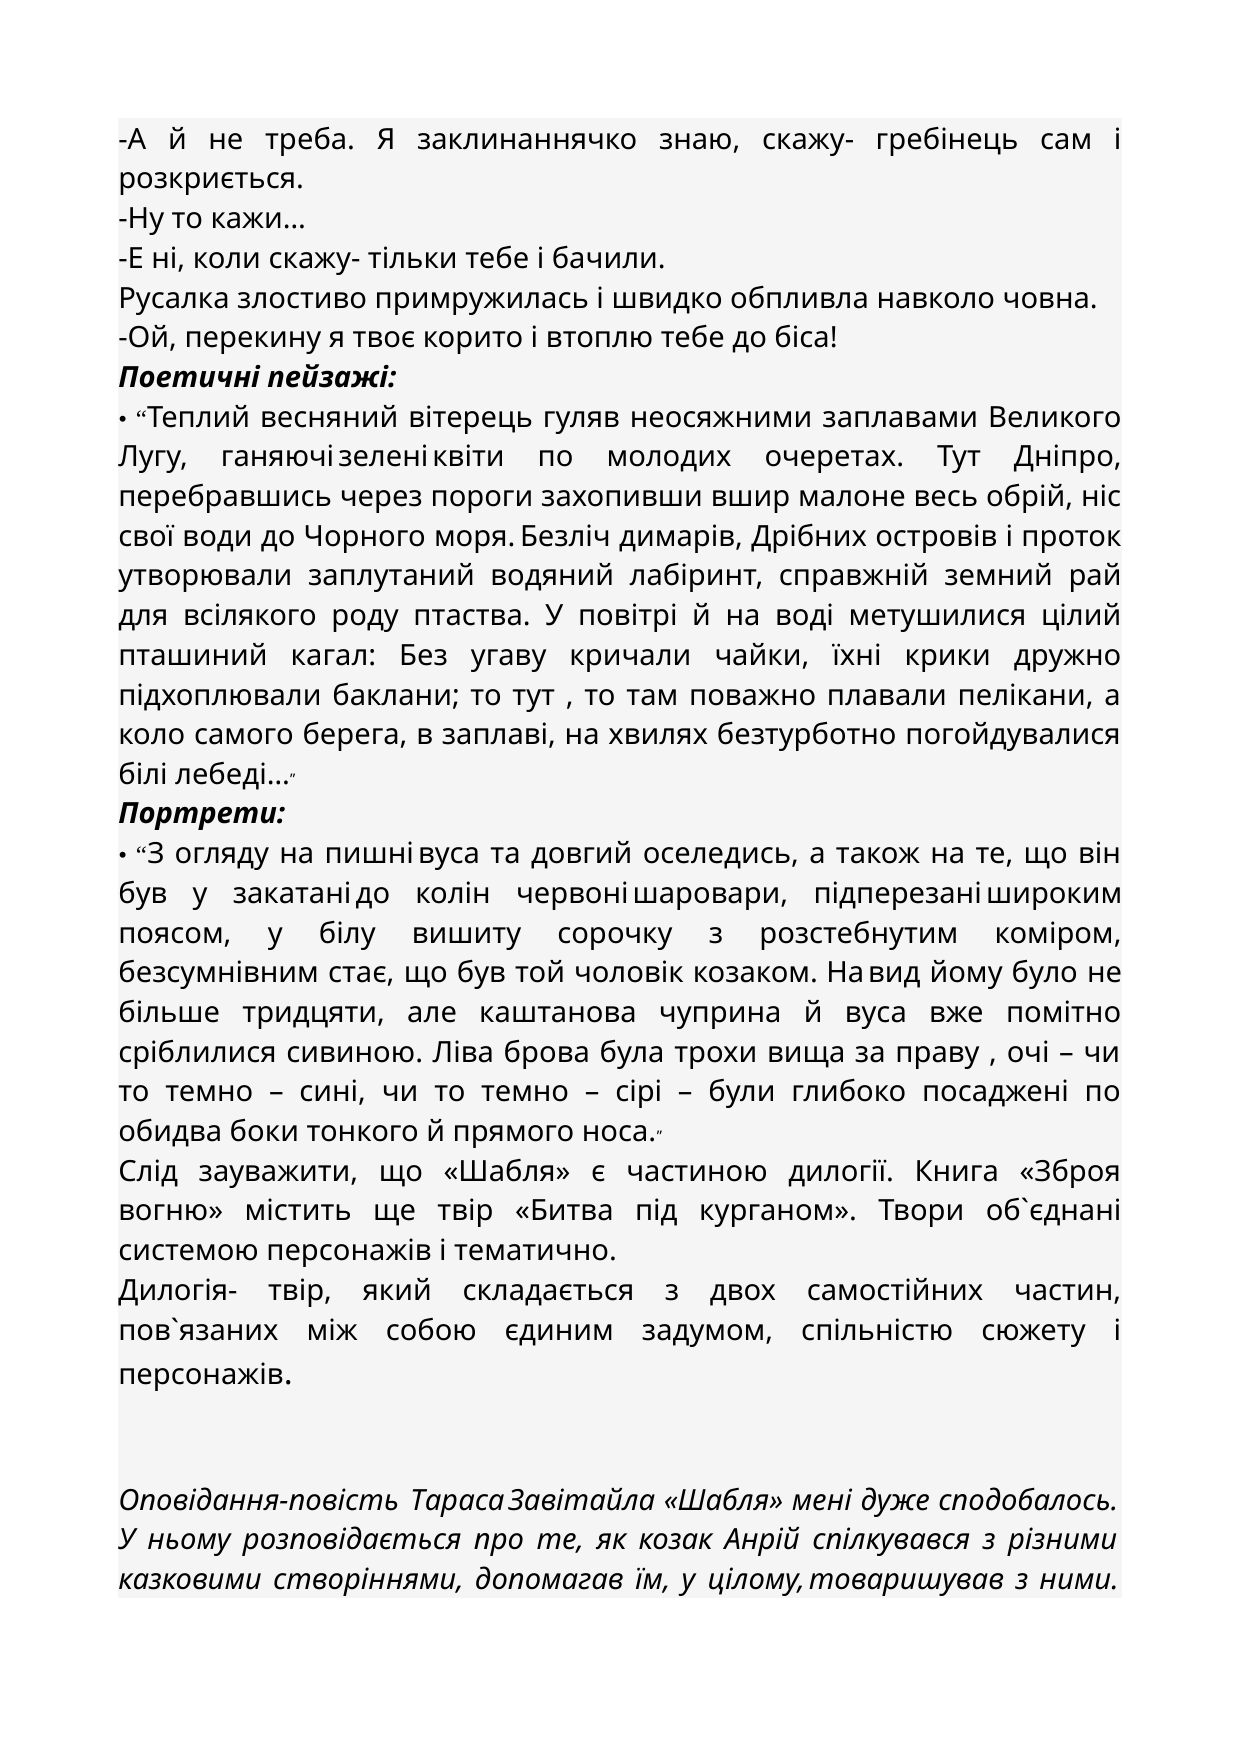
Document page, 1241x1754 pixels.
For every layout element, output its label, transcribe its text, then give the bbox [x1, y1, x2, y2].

text -Ну то кажи… [118, 197, 1122, 237]
text -Ой, перекину я твоє корито і втоплю тебе до біса! [118, 317, 1122, 356]
text Русалка злостиво примружилась і швидко обпливла навколо човна. [118, 277, 1122, 317]
text • “Теплий весняний вiтерець гуляв неосяжними заплавами Великого Лугу, ганяючi зеленi квiти по молодих очеретах. Тут Днiпро, перебравшись через пороги захопивши вшир малоне весь обрiй, нiс свої води до Чорного моря. Безліч димарів, Дрібних островів і проток утворювали заплутаний водяний лабіринт, справжній земний рай для всілякого роду птаства. У повітрі й на воді метушилися цілий пташиний кагал: Без угаву кричали чайки, їхні крики дружно підхоплювали баклани; то тут , то там поважно плавали пелікани, а коло самого берега, в заплаві, на хвилях безтурботно погойдувалися білі лебеді…” [118, 396, 1122, 793]
text Поетичні пейзажі: [118, 356, 1122, 396]
text -Е ні, коли скажу- тільки тебе і бачили. [118, 237, 1122, 277]
text Слід зауважити, що «Шабля» є частиною дилогії. Книга «Зброя вогню» містить ще твір «Битва під курганом». Твори об`єднані системою персонажів і тематично. [118, 1150, 1122, 1269]
text -А й не треба. Я заклинаннячко знаю, скажу- гребінець сам і розкриється. [118, 118, 1122, 197]
text • “З огляду на пишнi вуса та довгий оселедись, а також на те, що вiн був у закатанi до колiн червонi шаровари, пiдперезанi широким поясом, у білу вишиту сорочку з розстебнутим коміром, безсумнівним стає, що був той чоловік козаком. На вид йому було не більше тридцяти, але каштанова чуприна й вуса вже помітно сріблилися сивиною. Ліва брова була трохи вища за праву , очі – чи то темно – сині, чи то темно – сірі – були глибоко посаджені по обидва боки тонкого й прямого носа.” [118, 832, 1122, 1150]
text Портрети: [118, 793, 1122, 832]
text Дилогія- твір, який складається з двох самостійних частин, пов`язаних між собою єдиним задумом, спільністю сюжету і персонажів. [118, 1269, 1122, 1394]
text Оповiдання-повiсть Тараса Завiтайла «Шабля» менi дуже сподобалось. У ньому розповiдається про те, як козак Анрiй спiлкувався з рiзними казковими створiннями, допомагав їм, у цiлому, товаришував з ними. [118, 1479, 1122, 1598]
